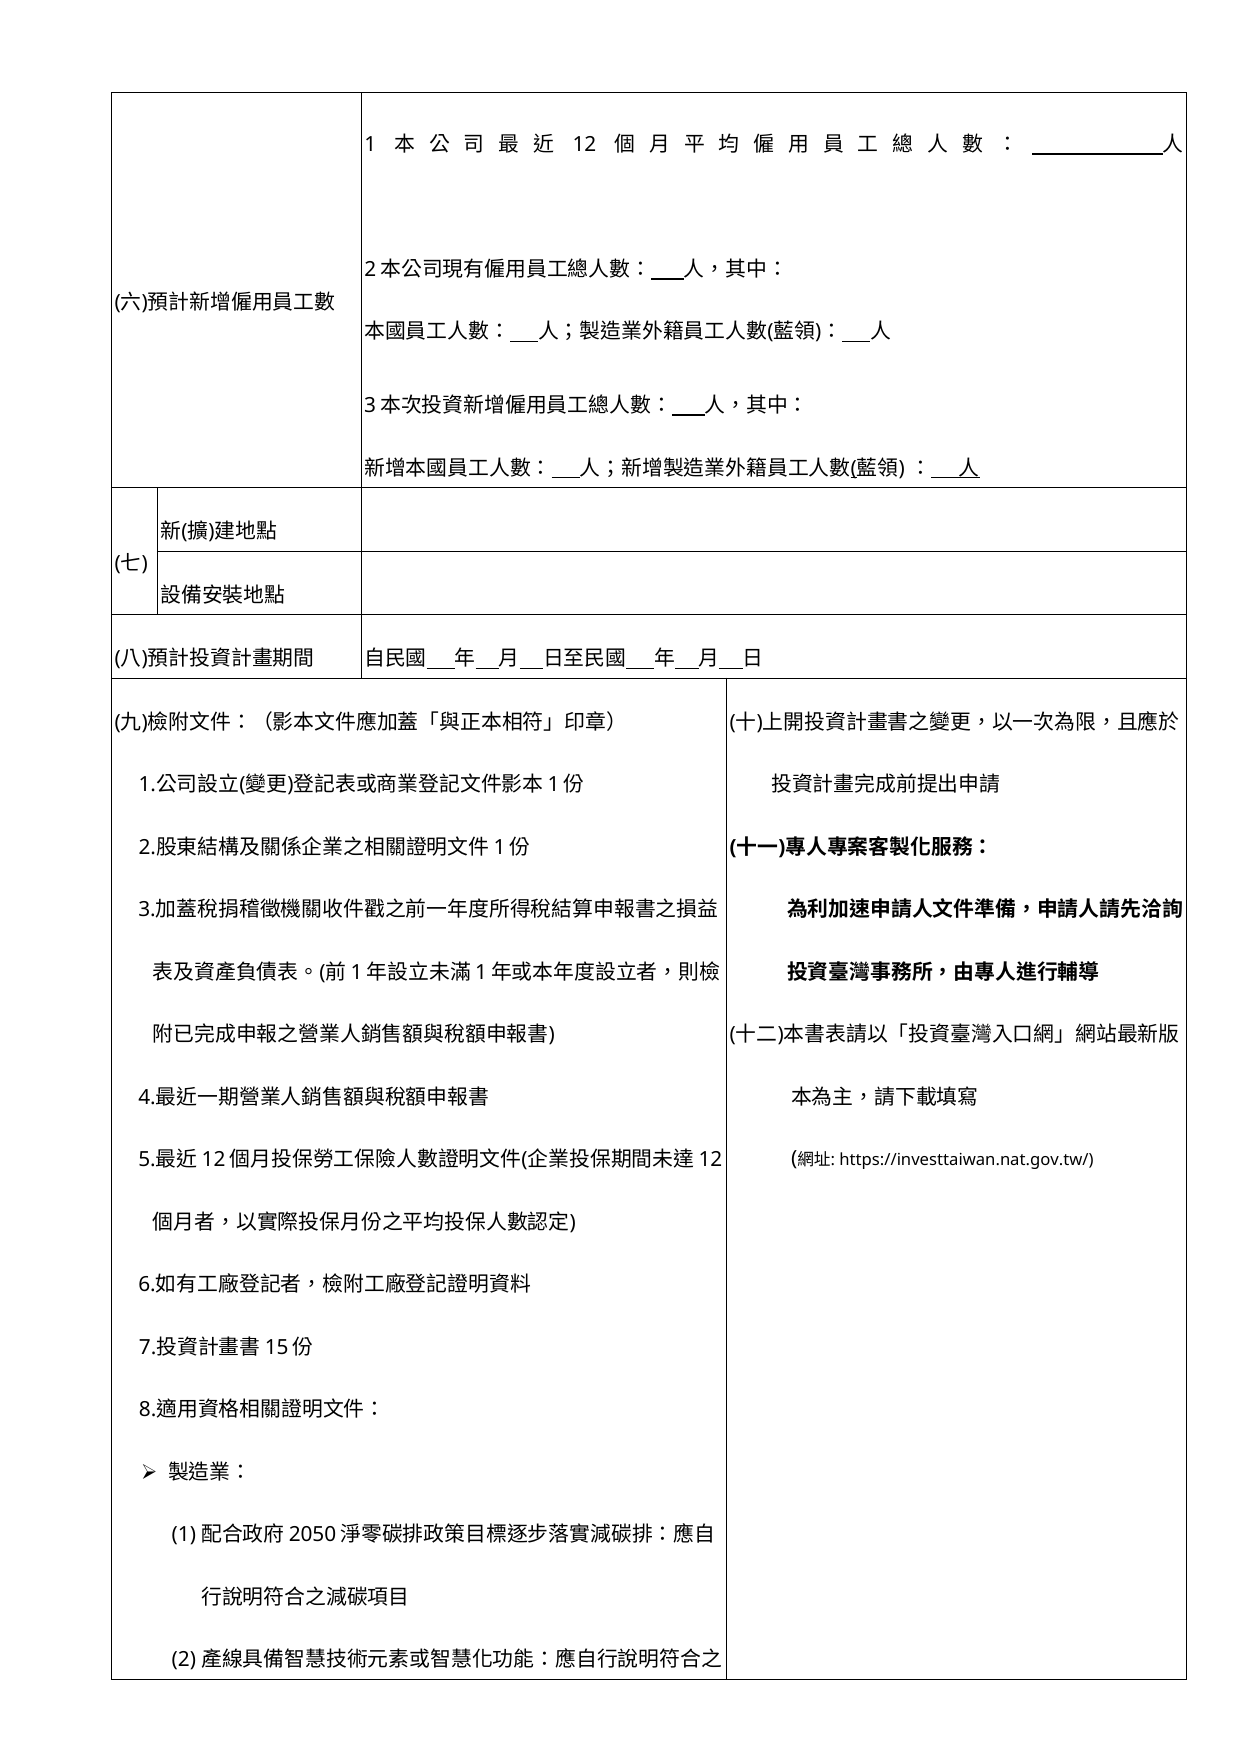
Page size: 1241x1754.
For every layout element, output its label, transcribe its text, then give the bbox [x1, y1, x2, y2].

table_cell (七) [112, 488, 157, 614]
table_cell (八)預計投資計畫期間 [112, 615, 361, 678]
table_cell 1本公司最近12個月平均僱用員工總人數： 人 2本公司現有僱用員工總人數： 人，其中： 本國員工人數： 人；製造業外籍員工人數(藍領)： 人 3本次投資新增僱用員工總人數： 人，其中： 新增本國員工人數： 人；新增製造業外籍員工人數(藍領) ： 人 [362, 93, 1186, 487]
table_cell (六)預計新增僱用員工數 [112, 93, 361, 487]
table_cell 設備安裝地點 [158, 552, 361, 614]
table_cell 自民國 年 月 日至民國 年 月 日 [362, 615, 1186, 678]
table_cell [107, 487, 111, 551]
table_cell [362, 488, 1186, 551]
table_cell (十)上開投資計畫書之變更，以一次為限，且應於投資計畫完成前提出申請 (十一)專人專案客製化服務： 為利加速申請人文件準備，申請人請先洽詢投資臺灣事務所，由專人進行輔導 (十二)本書表請以「投資臺灣入口網」網站最新版本為主，請下載填寫 (網址: https://investtaiwan.nat.gov.tw/) [727, 679, 1186, 1679]
table_cell [362, 552, 1186, 614]
table_cell (九)檢附文件：（影本文件應加蓋「與正本相符」印章） 1.公司設立(變更)登記表或商業登記文件影本1份 2.股東結構及關係企業之相關證明文件1份 3.加蓋稅捐稽徵機關收件戳之前一年度所得稅結算申報書之損益表及資產負債表。(前1年設立未滿1年或本年度設立者，則檢附已完成申報之營業人銷售額與稅額申報書) 4.最近一期營業人銷售額與稅額申報書 5.最近12個月投保勞工保險人數證明文件(企業投保期間未達12個月者，以實際投保月份之平均投保人數認定) 6.如有工廠登記者，檢附工廠登記證明資料 7.投資計畫書15份 8.適用資格相關證明文件： 製造業： 配合政府2050淨零碳排政策目標逐步落實減碳排：應自行說明符合之減碳項目 產線具備智慧技術元素或智慧化功能：應自行說明符合之技術或功能 屬5+2產業創新領域：應自行說明符合之產業 屬高附加價值產品及關鍵零組件相關產業：應自行說明符合產業或產品項目 國際供應鏈居於關鍵地位:如採購合約書等證明文件 自有品牌國際行銷:應有品牌商標登記及出貨（採購、銷貨等）文件、合約書等足資證明文件 投資項目與國家重點產業政策相關：應自行說明相關證明文件 服務業：配合政府2050淨零碳排政策目標，逐步落實減碳排之企業，且服務能量需具備智慧技術元素或智慧化功能，並且投資項目與國家重點產業政策相關：應自行說明相關證明文件 [112, 679, 726, 1679]
table_cell [107, 551, 111, 614]
table_cell 新(擴)建地點 [158, 488, 361, 551]
table_cell [107, 678, 111, 1679]
table_cell [107, 614, 111, 678]
table_cell [107, 92, 111, 487]
